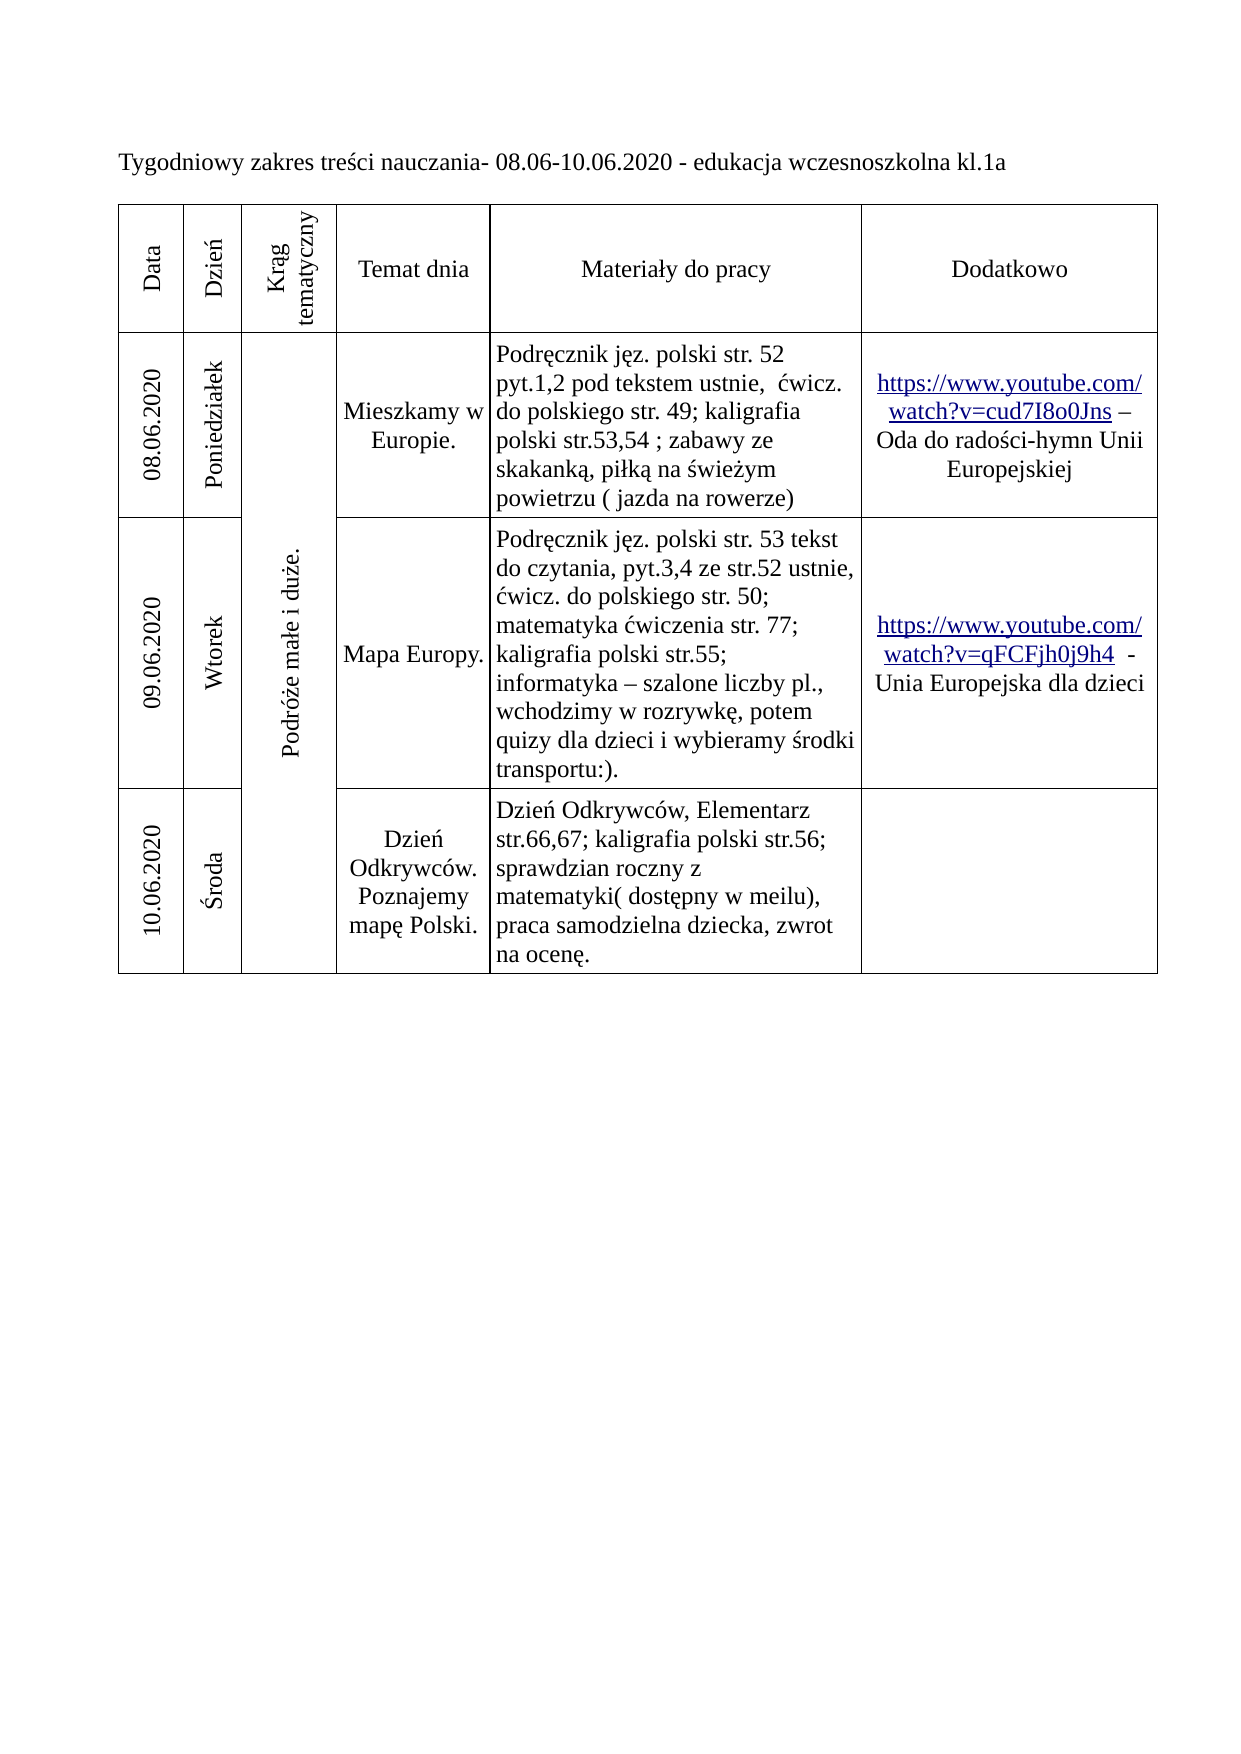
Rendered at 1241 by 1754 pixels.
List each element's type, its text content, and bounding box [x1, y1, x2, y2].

table_cell 08.06.2020 [119, 333, 183, 517]
table_header Data [119, 205, 183, 332]
table_header Materiały do pracy [491, 205, 861, 332]
table_cell Mapa Europy. [337, 518, 489, 788]
table_header Dodatkowo [862, 205, 1157, 332]
table_header Krąg tematyczny [242, 205, 336, 332]
table_cell Środa [184, 789, 241, 973]
table_cell Podróże małe i duże. [242, 333, 336, 973]
table_cell 10.06.2020 [119, 789, 183, 973]
table_cell Podręcznik jęz. polski str. 52 pyt.1,2 pod tekstem ustnie, ćwicz. do polskiego str. 49; kaligrafia polski str.53,54 ; zabawy ze skakanką, piłką na świeżym powietrzu ( jazda na rowerze) [491, 333, 861, 517]
table_cell https://www.youtube.com/watch?v=cud7I8o0Jns – Oda do radości-hymn Unii Europejskiej [862, 333, 1157, 517]
table_cell Dzień Odkrywców, Elementarz str.66,67; kaligrafia polski str.56; sprawdzian roczny z matematyki( dostępny w meilu), praca samodzielna dziecka, zwrot na ocenę. [491, 789, 861, 973]
text Tygodniowy zakres treści nauczania- 08.06-10.06.2020 - edukacja wczesnoszkolna kl.1a [118, 147, 1122, 176]
table_cell Wtorek [184, 518, 241, 788]
table_cell [862, 789, 1157, 973]
table_header Dzień [184, 205, 241, 332]
table_cell Podręcznik jęz. polski str. 53 tekst do czytania, pyt.3,4 ze str.52 ustnie, ćwicz. do polskiego str. 50; matematyka ćwiczenia str. 77; kaligrafia polski str.55; informatyka – szalone liczby pl., wchodzimy w rozrywkę, potem quizy dla dzieci i wybieramy środki transportu:). [491, 518, 861, 788]
table_cell Dzień Odkrywców.Poznajemy mapę Polski. [337, 789, 489, 973]
table_cell Mieszkamy w Europie. [337, 333, 489, 517]
table_cell Poniedziałek [184, 333, 241, 517]
table_cell 09.06.2020 [119, 518, 183, 788]
table_header Temat dnia [337, 205, 489, 332]
table_cell https://www.youtube.com/watch?v=qFCFjh0j9h4 - Unia Europejska dla dzieci [862, 518, 1157, 788]
